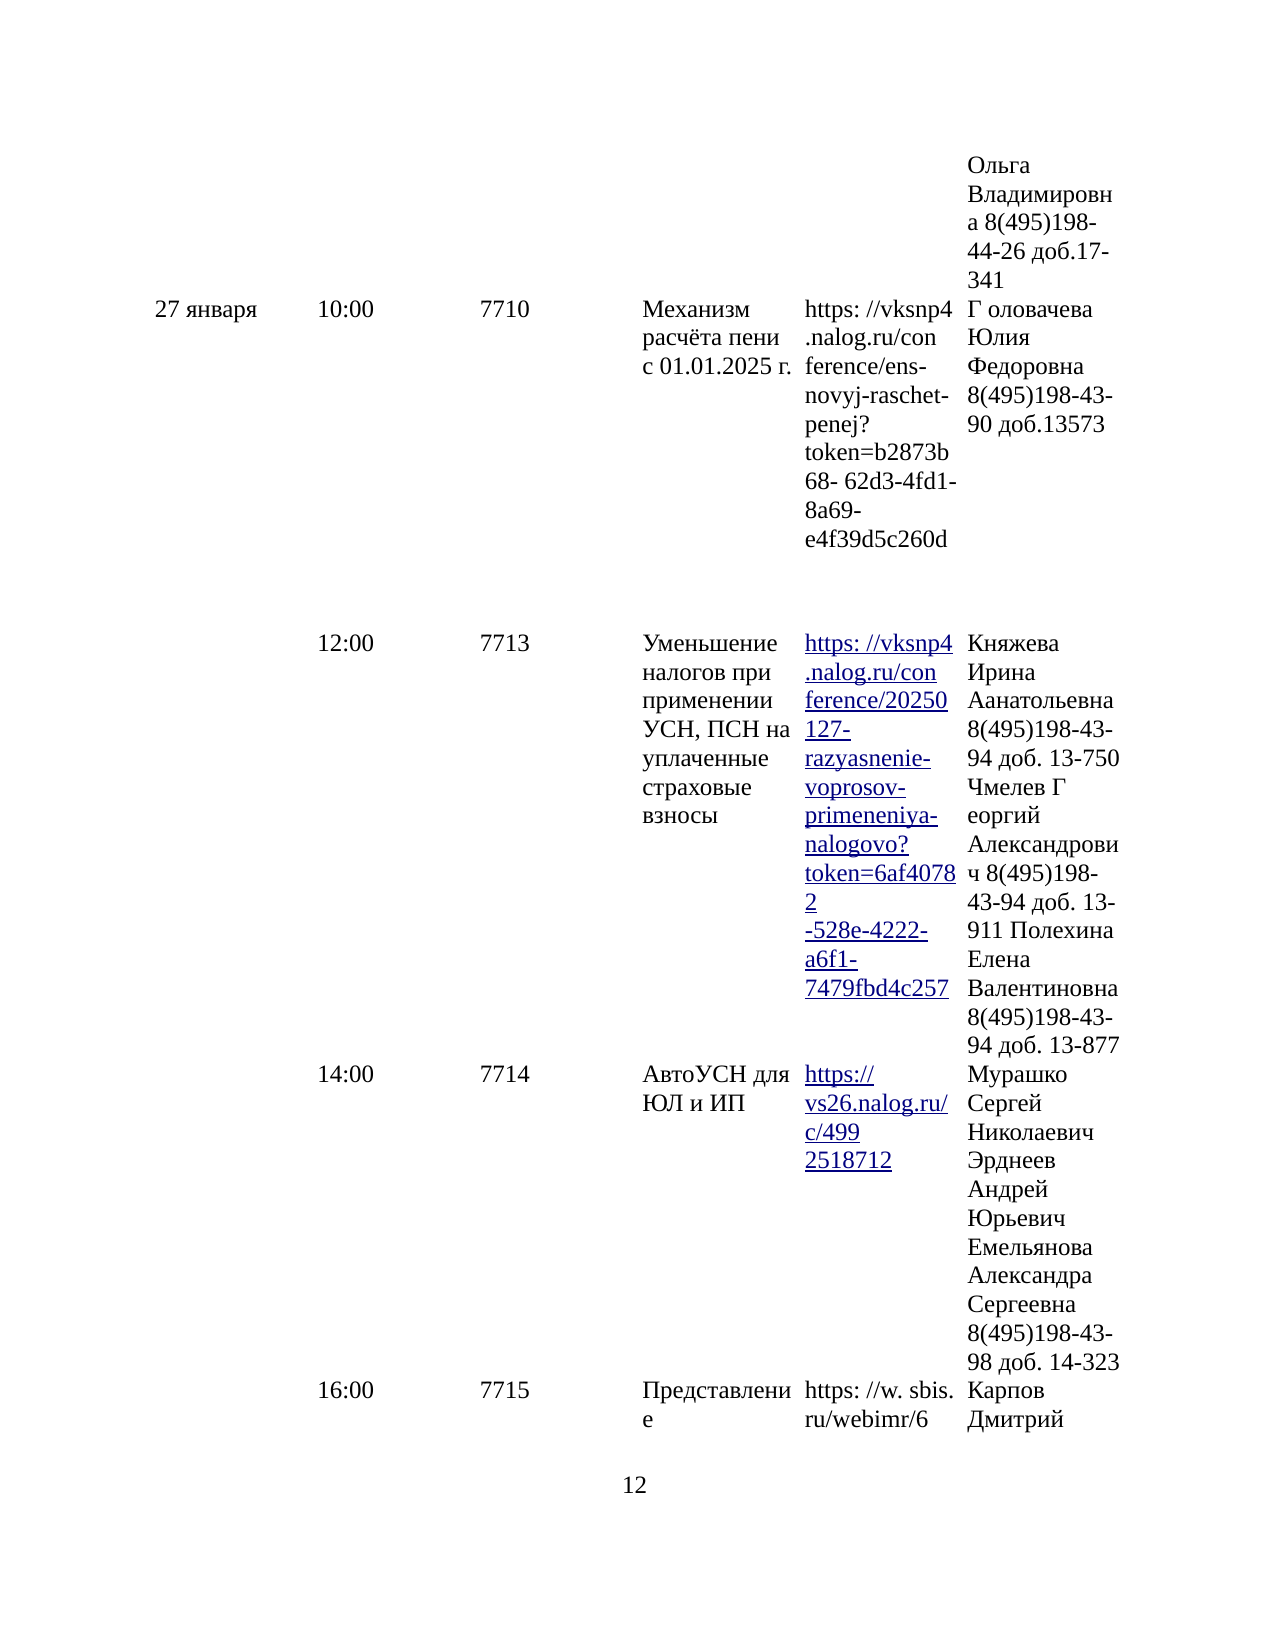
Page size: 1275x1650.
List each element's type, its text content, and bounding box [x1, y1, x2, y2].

table_cell https: //vksnp4 .nalog.ru/con ference/ens-novyj-raschet- penej?token=b2873b68- 62d3-4fd1-8a69- e4f39d5c260d [800, 294, 962, 552]
table_cell https: //w. sbis. ru/webimr/6 [800, 1375, 962, 1433]
table_cell 14:00 [313, 1059, 475, 1375]
table_cell 7715 [475, 1375, 637, 1433]
table_cell 7714 [475, 1059, 637, 1375]
table_header Княжева Ирина Аанатольевна 8(495)198-43-94 доб. 13-750 Чмелев Г еоргий Александрович 8(495)198-43-94 доб. 13-911 Полехина Елена Валентиновна 8(495)198-43-94 доб. 13-877 [963, 628, 1125, 1059]
table_cell Представление [638, 1375, 800, 1433]
table_cell 27 января [150, 294, 312, 552]
table_cell АвтоУСН для ЮЛ и ИП [638, 1059, 800, 1375]
table_cell Карпов Дмитрий [963, 1375, 1125, 1433]
table_cell Ольга Владимировна 8(495)198-44-26 доб.17-341 [963, 150, 1125, 294]
table_header Уменьшение налогов при применении УСН, ПСН на уплаченные страховые взносы [638, 628, 800, 1059]
table_cell [150, 150, 312, 294]
table_cell [800, 150, 962, 294]
table_cell 16:00 [313, 1375, 475, 1433]
table_cell https://vs26.nalog.ru/c/499 2518712 [800, 1059, 962, 1375]
table_cell [638, 150, 800, 294]
table_cell [475, 150, 637, 294]
table_header https: //vksnp4 .nalog.ru/con ference/20250127- razyasnenie-voprosov- primeneniya- nalogovo?token=6af40782 -528e-4222-a6f1- 7479fbd4c257 [800, 628, 962, 1059]
table_header 12:00 [313, 628, 475, 1059]
table_cell Г оловачева Юлия Федоровна 8(495)198-43-90 доб.13573 [963, 294, 1125, 552]
table_header 7713 [475, 628, 637, 1059]
table_header [150, 628, 312, 1433]
table_cell 10:00 [313, 294, 475, 552]
table_cell 7710 [475, 294, 637, 552]
table_cell [313, 150, 475, 294]
table_cell Мурашко Сергей Николаевич Эрднеев Андрей Юрьевич Емельянова Александра Сергеевна 8(495)198-43-98 доб. 14-323 [963, 1059, 1125, 1375]
table_cell Механизм расчёта пени с 01.01.2025 г. [638, 294, 800, 552]
